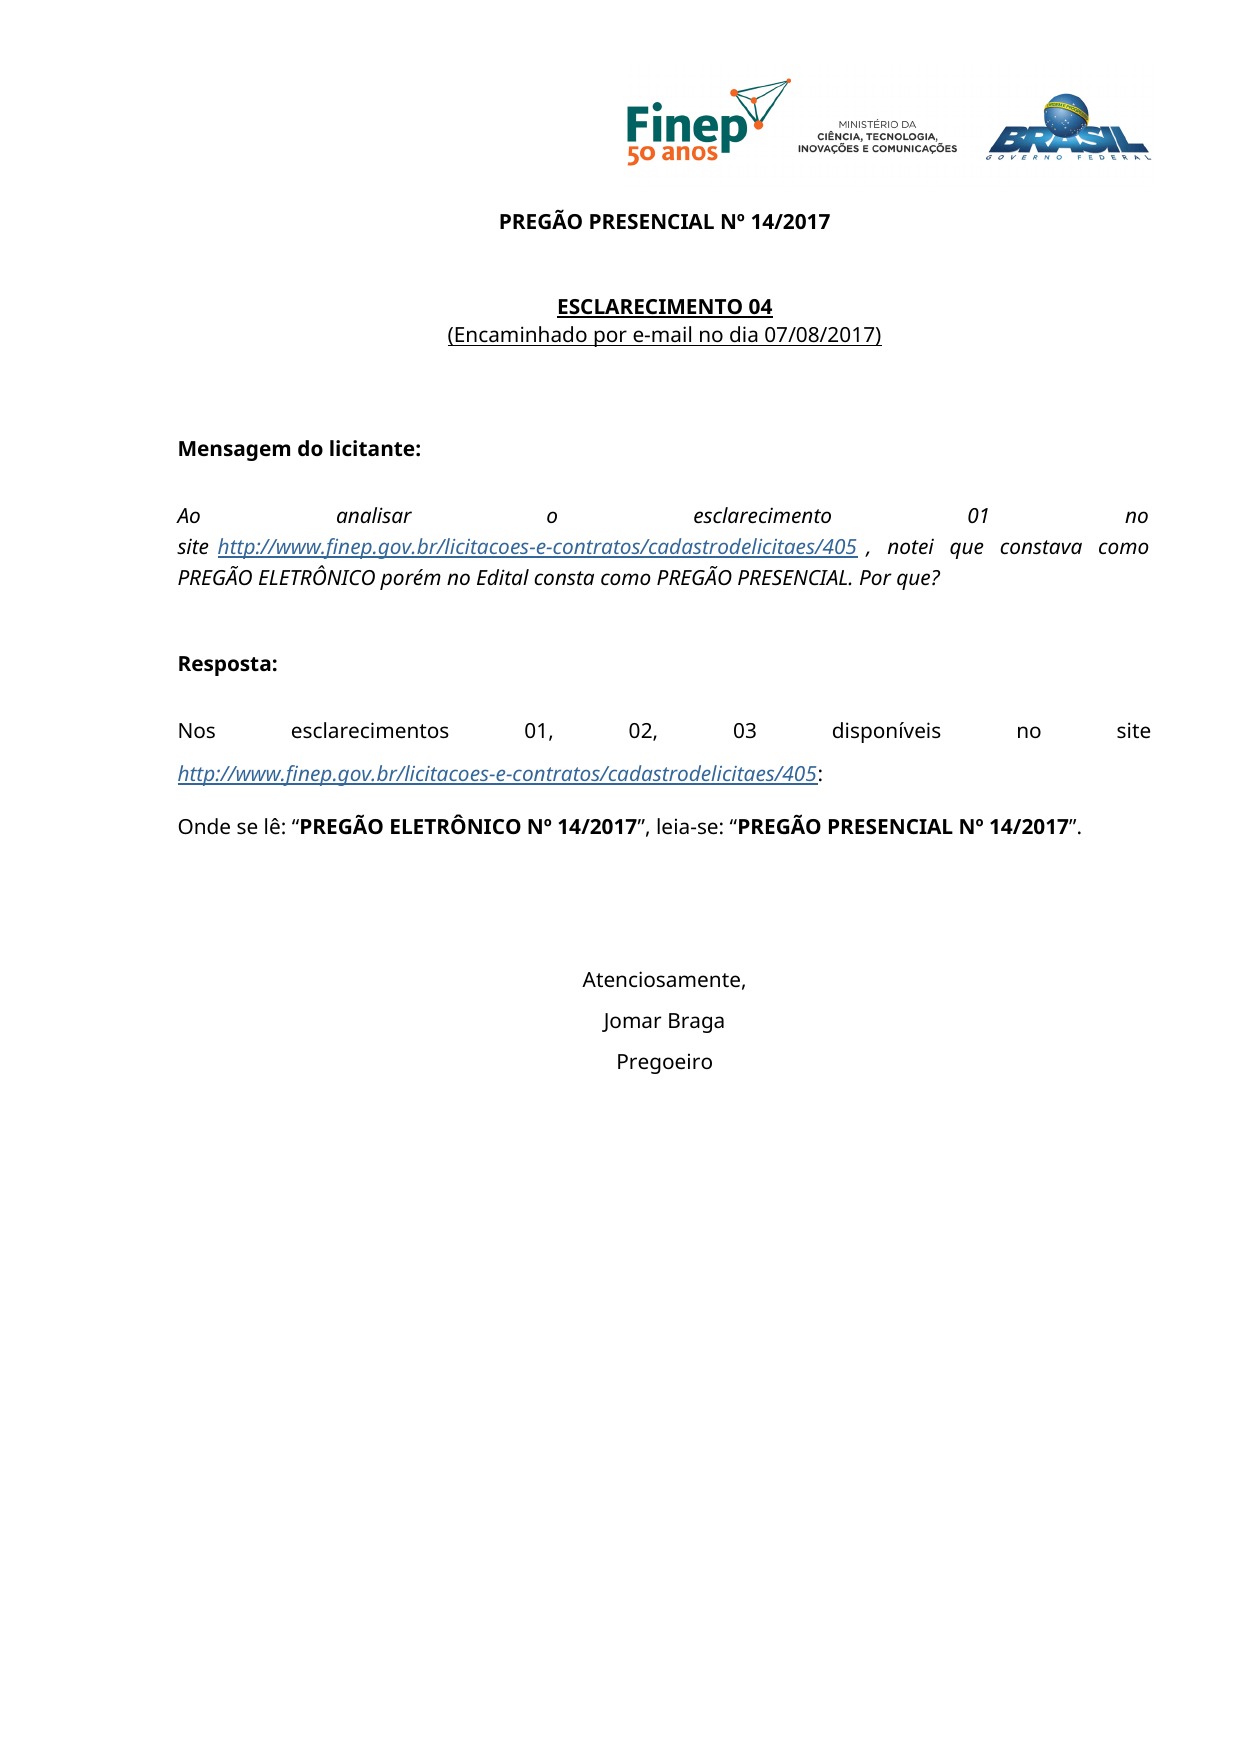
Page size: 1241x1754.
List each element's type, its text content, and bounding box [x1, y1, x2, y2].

text Atenciosamente, [177, 965, 1152, 994]
text Onde se lê: “PREGÃO ELETRÔNICO Nº 14/2017”, leia-se: “PREGÃO PRESENCIAL Nº 14/2017”. [177, 812, 1152, 841]
text Pregoeiro [177, 1047, 1152, 1076]
text Mensagem do licitante: [177, 434, 1152, 463]
text Jomar Braga [177, 1006, 1152, 1034]
text PREGÃO PRESENCIAL Nº 14/2017 [177, 207, 1152, 235]
text (Encaminhado por e-mail no dia 07/08/2017) [177, 321, 1152, 349]
text Nos esclarecimentos 01, 02, 03 disponíveis no site http://www.finep.gov.br/licitacoes-e-contratos/cadastrodelicitaes/405: [177, 717, 1152, 788]
text Ao analisar o esclarecimento 01 no site http://www.finep.gov.br/licitacoes-e-contratos/cadastrodelicitaes/405 , notei que constava como PREGÃO ELETRÔNICO porém no Edital consta como PREGÃO PRESENCIAL. Por que? [177, 502, 1152, 592]
list Resposta: [177, 649, 1152, 678]
text ESCLARECIMENTO 04 [177, 292, 1152, 321]
